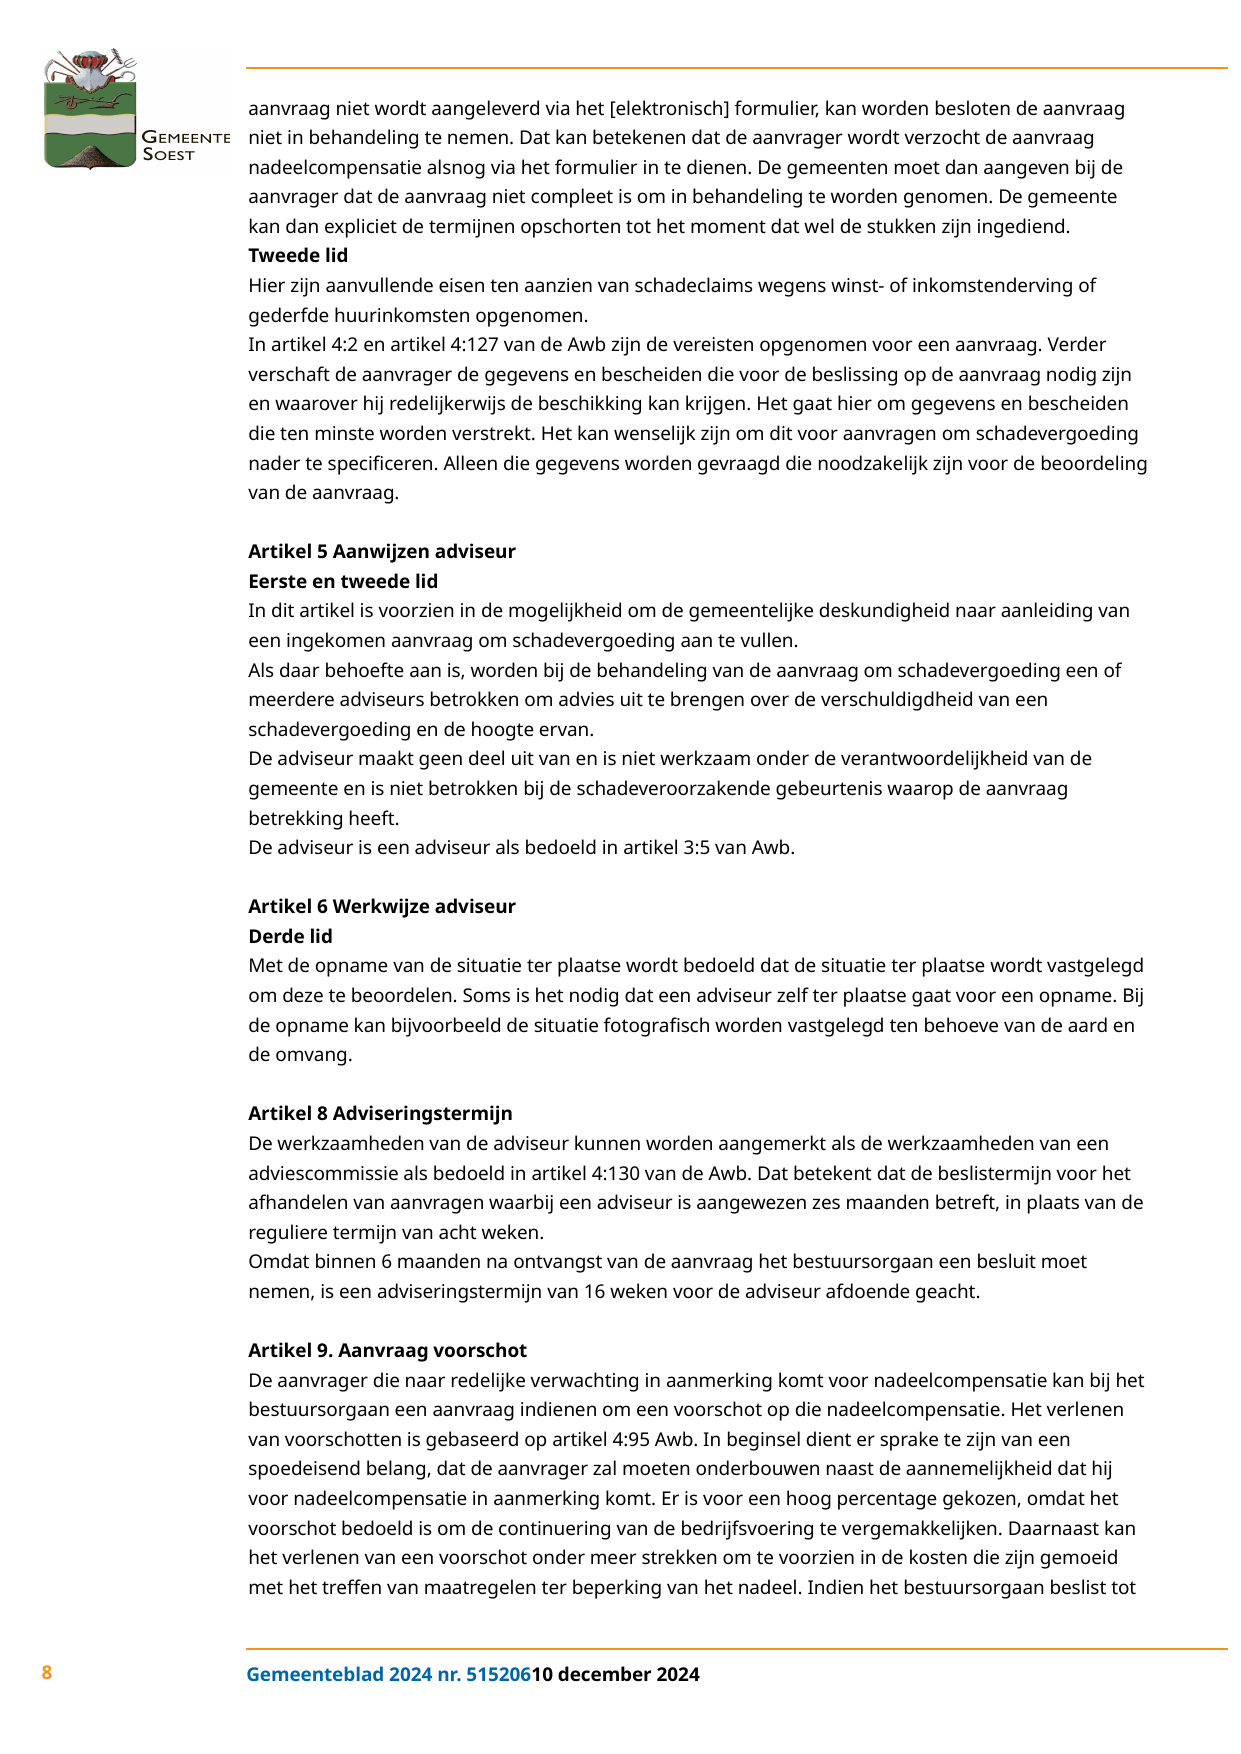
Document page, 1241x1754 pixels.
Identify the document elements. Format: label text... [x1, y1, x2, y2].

text Derde lid [248, 923, 1152, 949]
text Artikel 6 Werkwijze adviseur [248, 893, 1152, 919]
picture [41, 47, 231, 172]
text In artikel 4:2 en artikel 4:127 van de Awb zijn de vereisten opgenomen voor een aanvraag. Verder verschaft de aanvrager de gegevens en bescheiden die voor de beslissing op de aanvraag nodig zijn en waarover hij redelijkerwijs de beschikking kan krijgen. Het gaat hier om gegevens en bescheiden die ten minste worden verstrekt. Het kan wenselijk zijn om dit voor aanvragen om schadevergoeding nader te specificeren. Alleen die gegevens worden gevraagd die noodzakelijk zijn voor de beoordeling van de aanvraag. [248, 331, 1152, 505]
text De adviseur maakt geen deel uit van en is niet werkzaam onder de verantwoordelijkheid van de gemeente en is niet betrokken bij de schadeveroorzakende gebeurtenis waarop de aanvraag betrekking heeft. [248, 746, 1152, 831]
text De adviseur is een adviseur als bedoeld in artikel 3:5 van Awb. [248, 834, 1152, 860]
text Artikel 8 Adviseringstermijn [248, 1101, 1152, 1126]
text Met de opname van de situatie ter plaatse wordt bedoeld dat de situatie ter plaatse wordt vastgelegd om deze te beoordelen. Soms is het nodig dat een adviseur zelf ter plaatse gaat voor een opname. Bij de opname kan bijvoorbeeld de situatie fotografisch worden vastgelegd ten behoeve van de aard en de omvang. [248, 953, 1152, 1067]
text Tweede lid [248, 243, 1152, 268]
text Artikel 9. Aanvraag voorschot [248, 1337, 1152, 1363]
text In dit artikel is voorzien in de mogelijkheid om de gemeentelijke deskundigheid naar aanleiding van een ingekomen aanvraag om schadevergoeding aan te vullen. [248, 598, 1152, 653]
text aanvraag niet wordt aangeleverd via het [elektronisch] formulier, kan worden besloten de aanvraag niet in behandeling te nemen. Dat kan betekenen dat de aanvrager wordt verzocht de aanvraag nadeelcompensatie alsnog via het formulier in te dienen. De gemeenten moet dan aangeven bij de aanvrager dat de aanvraag niet compleet is om in behandeling te worden genomen. De gemeente kan dan expliciet de termijnen opschorten tot het moment dat wel de stukken zijn ingediend. [248, 95, 1152, 239]
text Als daar behoefte aan is, worden bij de behandeling van de aanvraag om schadevergoeding een of meerdere adviseurs betrokken om advies uit te brengen over de verschuldigdheid van een schadevergoeding en de hoogte ervan. [248, 657, 1152, 742]
text Artikel 5 Aanwijzen adviseur [248, 538, 1152, 564]
text Omdat binnen 6 maanden na ontvangst van de aanvraag het bestuursorgaan een besluit moet nemen, is een adviseringstermijn van 16 weken voor de adviseur afdoende geacht. [248, 1248, 1152, 1304]
text De aanvrager die naar redelijke verwachting in aanmerking komt voor nadeelcompensatie kan bij het bestuursorgaan een aanvraag indienen om een voorschot op die nadeelcompensatie. Het verlenen van voorschotten is gebaseerd op artikel 4:95 Awb. In beginsel dient er sprake te zijn van een spoedeisend belang, dat de aanvrager zal moeten onderbouwen naast de aannemelijkheid dat hij voor nadeelcompensatie in aanmerking komt. Er is voor een hoog percentage gekozen, omdat het voorschot bedoeld is om de continuering van de bedrijfsvoering te vergemakkelijken. Daarnaast kan het verlenen van een voorschot onder meer strekken om te voorzien in de kosten die zijn gemoeid met het treffen van maatregelen ter beperking van het nadeel. Indien het bestuursorgaan beslist tot [248, 1367, 1152, 1600]
text Hier zijn aanvullende eisen ten aanzien van schadeclaims wegens winst- of inkomstenderving of gederfde huurinkomsten opgenomen. [248, 272, 1152, 328]
text Eerste en tweede lid [248, 568, 1152, 594]
text De werkzaamheden van de adviseur kunnen worden aangemerkt als de werkzaamheden van een adviescommissie als bedoeld in artikel 4:130 van de Awb. Dat betekent dat de beslistermijn voor het afhandelen van aanvragen waarbij een adviseur is aangewezen zes maanden betreft, in plaats van de reguliere termijn van acht weken. [248, 1130, 1152, 1245]
